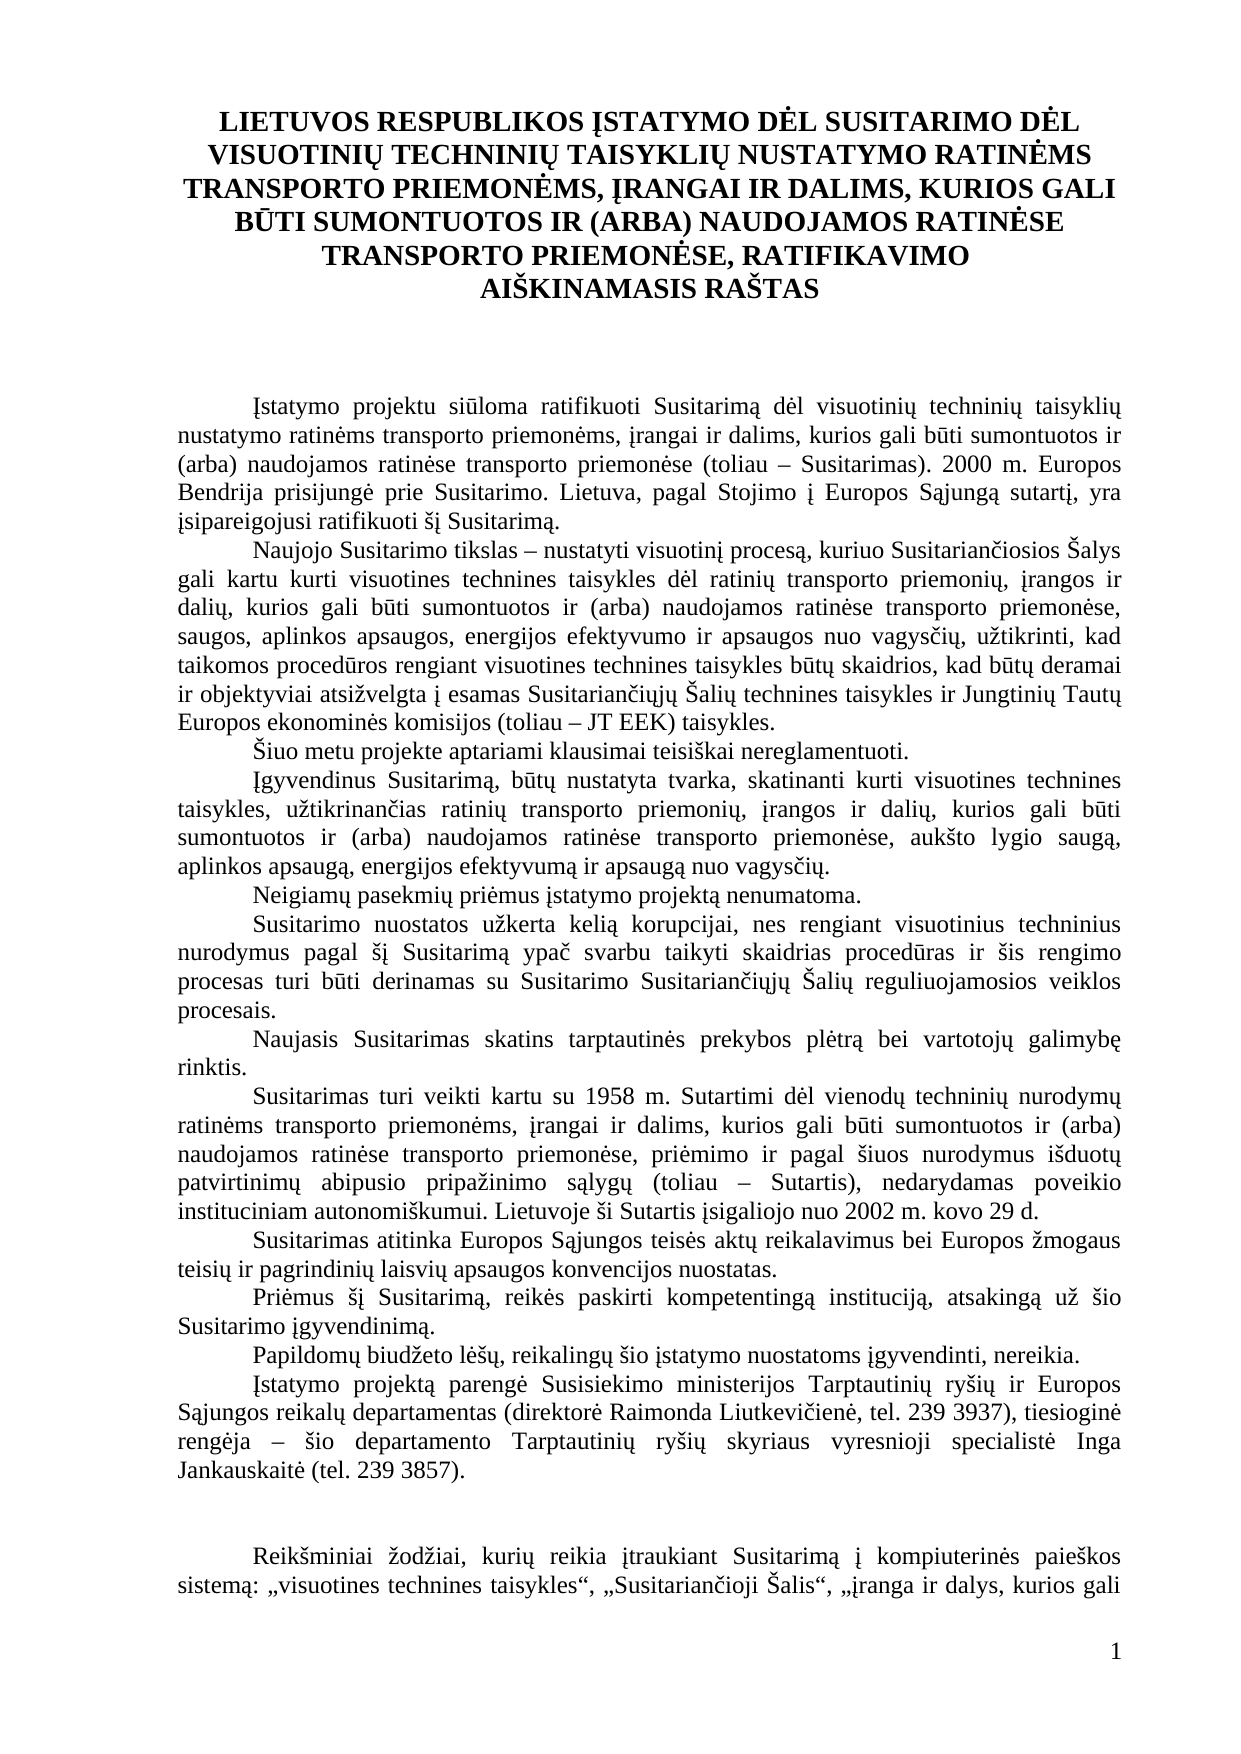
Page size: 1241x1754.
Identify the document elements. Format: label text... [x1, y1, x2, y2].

text Šiuo metu projekte aptariami klausimai teisiškai nereglamentuoti. [177, 736, 1122, 765]
text Neigiamų pasekmių priėmus įstatymo projektą nenumatoma. [177, 880, 1122, 909]
text Įstatymo projektą parengė Susisiekimo ministerijos Tarptautinių ryšių ir Europos Sąjungos reikalų departamentas (direktorė Raimonda Liutkevičienė, tel. 239 3937), tiesioginė rengėja – šio departamento Tarptautinių ryšių skyriaus vyresnioji specialistė Inga Jankauskaitė (tel. 239 3857). [177, 1369, 1122, 1484]
text Papildomų biudžeto lėšų, reikalingų šio įstatymo nuostatoms įgyvendinti, nereikia. [177, 1340, 1122, 1369]
text Susitarimas atitinka Europos Sąjungos teisės aktų reikalavimus bei Europos žmogaus teisių ir pagrindinių laisvių apsaugos konvencijos nuostatas. [177, 1225, 1122, 1282]
text Įstatymo projektu siūloma ratifikuoti Susitarimą dėl visuotinių techninių taisyklių nustatymo ratinėms transporto priemonėms, įrangai ir dalims, kurios gali būti sumontuotos ir (arba) naudojamos ratinėse transporto priemonėse (toliau – Susitarimas). 2000 m. Europos Bendrija prisijungė prie Susitarimo. Lietuva, pagal Stojimo į Europos Sąjungą sutartį, yra įsipareigojusi ratifikuoti šį Susitarimą. [177, 391, 1122, 535]
text Naujasis Susitarimas skatins tarptautinės prekybos plėtrą bei vartotojų galimybę rinktis. [177, 1024, 1122, 1081]
text LIETUVOS RESPUBLIKOS ĮSTATYMO DĖL SUSITARIMO DĖL VISUOTINIŲ TECHNINIŲ TAISYKLIŲ NUSTATYMO RATINĖMS TRANSPORTO PRIEMONĖMS, ĮRANGAI IR DALIMS, KURIOS GALI BŪTI SUMONTUOTOS IR (ARBA) NAUDOJAMOS RATINĖSE TRANSPORTO PRIEMONĖSE, RATIFIKAVIMO [177, 104, 1122, 271]
text Priėmus šį Susitarimą, reikės paskirti kompetentingą instituciją, atsakingą už šio Susitarimo įgyvendinimą. [177, 1282, 1122, 1340]
text Įgyvendinus Susitarimą, būtų nustatyta tvarka, skatinanti kurti visuotines technines taisykles, užtikrinančias ratinių transporto priemonių, įrangos ir dalių, kurios gali būti sumontuotos ir (arba) naudojamos ratinėse transporto priemonėse, aukšto lygio saugą, aplinkos apsaugą, energijos efektyvumą ir apsaugą nuo vagysčių. [177, 765, 1122, 880]
text AIŠKINAMASIS RAŠTAS [177, 271, 1122, 305]
text Susitarimas turi veikti kartu su 1958 m. Sutartimi dėl vienodų techninių nurodymų ratinėms transporto priemonėms, įrangai ir dalims, kurios gali būti sumontuotos ir (arba) naudojamos ratinėse transporto priemonėse, priėmimo ir pagal šiuos nurodymus išduotų patvirtinimų abipusio pripažinimo sąlygų (toliau – Sutartis), nedarydamas poveikio instituciniam autonomiškumui. Lietuvoje ši Sutartis įsigaliojo nuo 2002 m. kovo 29 d. [177, 1081, 1122, 1225]
text Naujojo Susitarimo tikslas – nustatyti visuotinį procesą, kuriuo Susitariančiosios Šalys gali kartu kurti visuotines technines taisykles dėl ratinių transporto priemonių, įrangos ir dalių, kurios gali būti sumontuotos ir (arba) naudojamos ratinėse transporto priemonėse, saugos, aplinkos apsaugos, energijos efektyvumo ir apsaugos nuo vagysčių, užtikrinti, kad taikomos procedūros rengiant visuotines technines taisykles būtų skaidrios, kad būtų deramai ir objektyviai atsižvelgta į esamas Susitariančiųjų Šalių technines taisykles ir Jungtinių Tautų Europos ekonominės komisijos (toliau – JT EEK) taisykles. [177, 535, 1122, 736]
text Susitarimo nuostatos užkerta kelią korupcijai, nes rengiant visuotinius techninius nurodymus pagal šį Susitarimą ypač svarbu taikyti skaidrias procedūras ir šis rengimo procesas turi būti derinamas su Susitarimo Susitariančiųjų Šalių reguliuojamosios veiklos procesais. [177, 909, 1122, 1024]
text Reikšminiai žodžiai, kurių reikia įtraukiant Susitarimą į kompiuterinės paieškos sistemą: „visuotines technines taisykles“, „Susitariančioji Šalis“, „įranga ir dalys, kurios gali [177, 1541, 1122, 1599]
